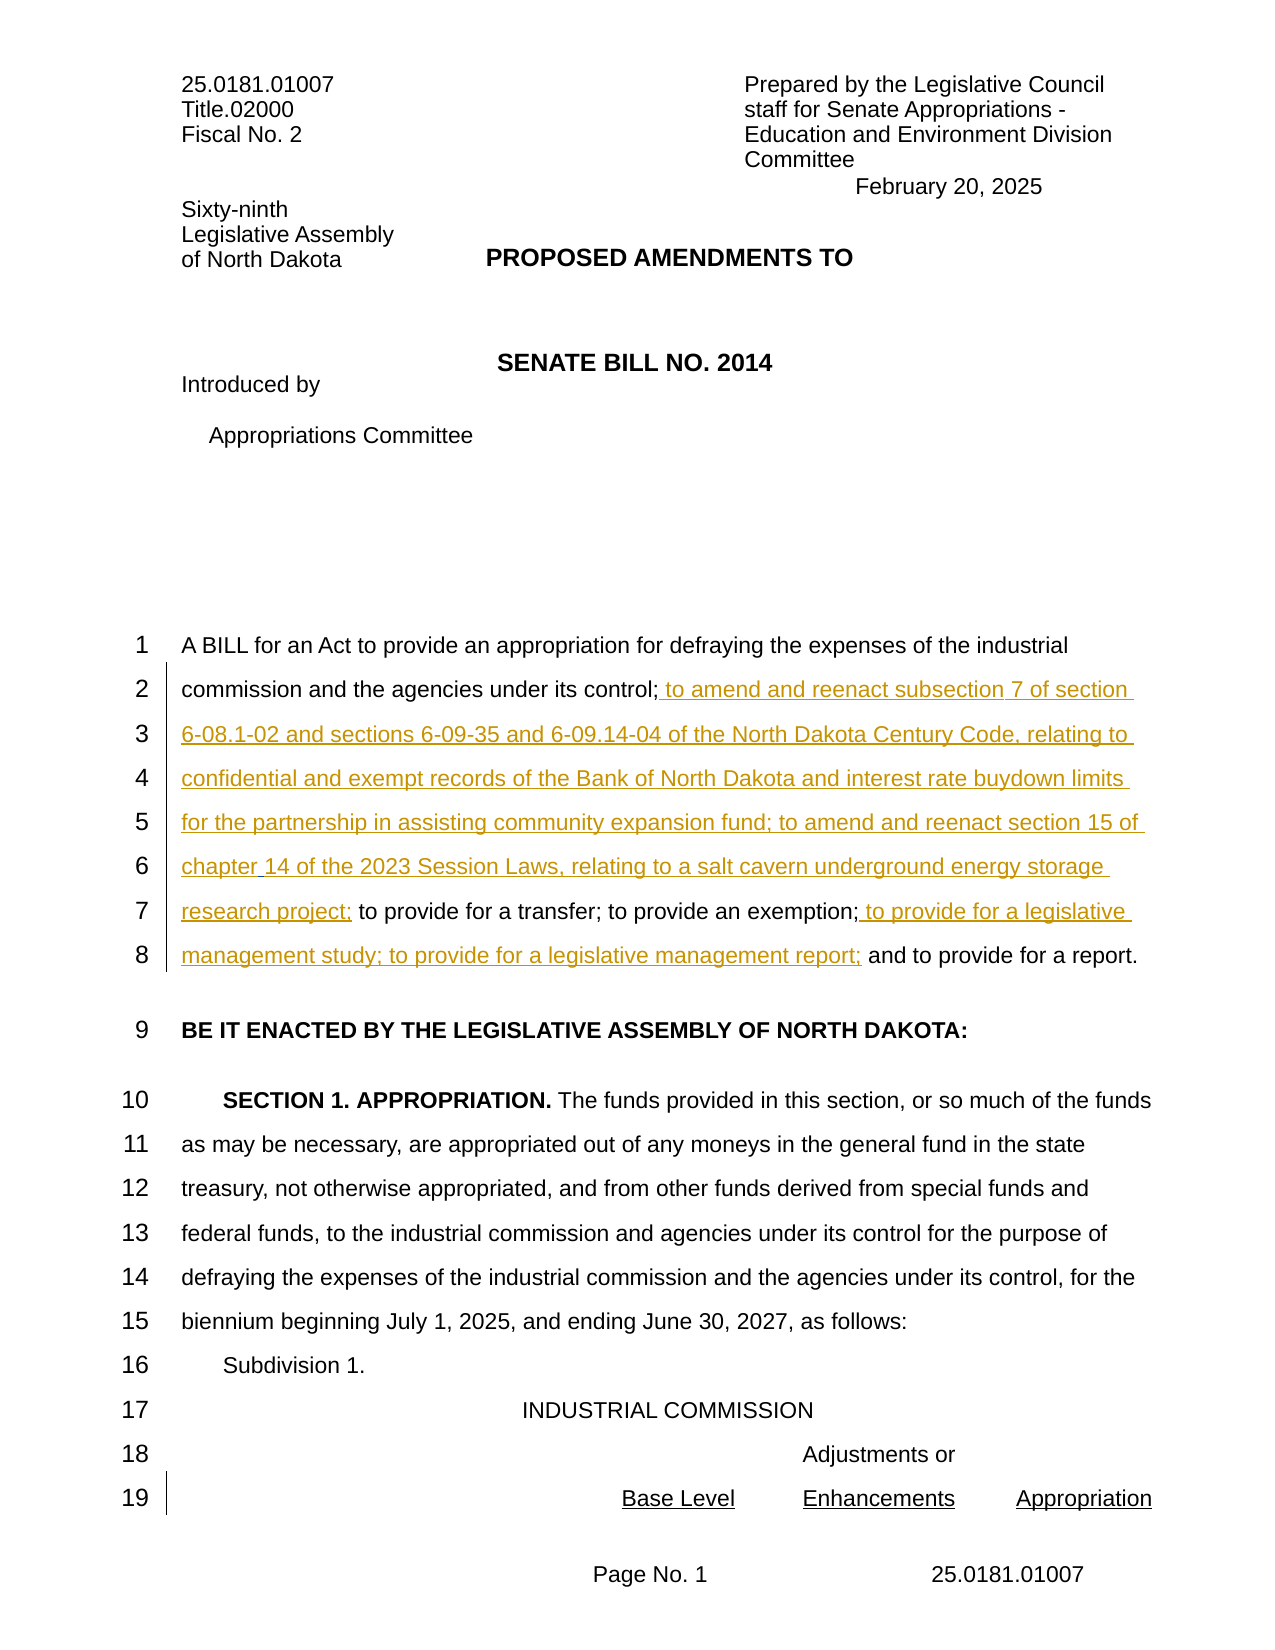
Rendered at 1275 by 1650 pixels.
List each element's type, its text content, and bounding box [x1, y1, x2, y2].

title PROPOSED AMENDMENTS TO [486, 242, 872, 271]
text INDUSTRIAL COMMISSION [181, 1383, 1154, 1427]
text Legislative Assembly [181, 223, 1154, 248]
text SECTION 1. APPROPRIATION. The funds provided in this section, or so much of the funds as may be necessary, are appropriated out of any moneys in the general fund in the state treasury, not otherwise appropriated, and from other funds derived from special funds and federal funds, to the industrial commission and agencies under its control for the purpose of defraying the expenses of the industrial commission and the agencies under its control, for the biennium beginning July 1, 2025, and ending June 30, 2027, as follows: [181, 1073, 1154, 1338]
title Senate BILL NO. 2014 [490, 347, 772, 376]
table_header Prepared by the Legislative Council staff for Senate Appropriations - Education and Environment Division Committee [744, 73, 1153, 173]
text Adjustments or Base Level Enhancements Appropriation Salaries and wages $1,884,918 $376,583 $2,261,501 New and vacant FTE pool 0 20,376 20,376 Operating expenses 472,271 4,321,991 4,794,262 Grants 0 13,668,089 13,668,089 Grants - bond payments 119,879,913 (2,761,713) 117,118,200 Total all funds $122,237,102 $15,625,326 $137,862,428 Less other funds 122,237,102 15,225,326 137,462,428 Total general fund $0 $400,000 $400,000 Full-time equivalent positions 9.75 0.00 9.75 [181, 1427, 1154, 1515]
text BE IT ENACTED BY THE LEGISLATIVE ASSEMBLY OF NORTH DAKOTA: [181, 1003, 1154, 1048]
text Subdivision 1. [181, 1338, 1154, 1383]
table_cell February 20, 2025 [744, 173, 1153, 223]
table_cell Sixty-ninth [181, 173, 744, 223]
title A BILL for an Act to provide an appropriation for defraying the expenses of the industrial commission and the agencies under its control; to amend and reenact subsection 7 of section 6‑08.1‑02 and sections 6‑09‑35 and 6‑09.14‑04 of the North Dakota Century Code, relating to confidential and exempt records of the Bank of North Dakota and interest rate buydown limits for the partnership in assisting community expansion fund; to amend and reenact section 15 of chapter 14 of the 2023 Session Laws, relating to a salt cavern underground energy storage research project; to provide for a transfer; to provide an exemption; to provide for a legislative management study; to provide for a legislative management report; and to provide for a report. [181, 618, 1154, 972]
table_header 25.0181.01007 Title.02000 Fiscal No. 2 [181, 73, 744, 173]
text Introduced by [181, 373, 1154, 398]
text Appropriations Committee [208, 425, 1154, 448]
text of North Dakota [181, 248, 1154, 273]
